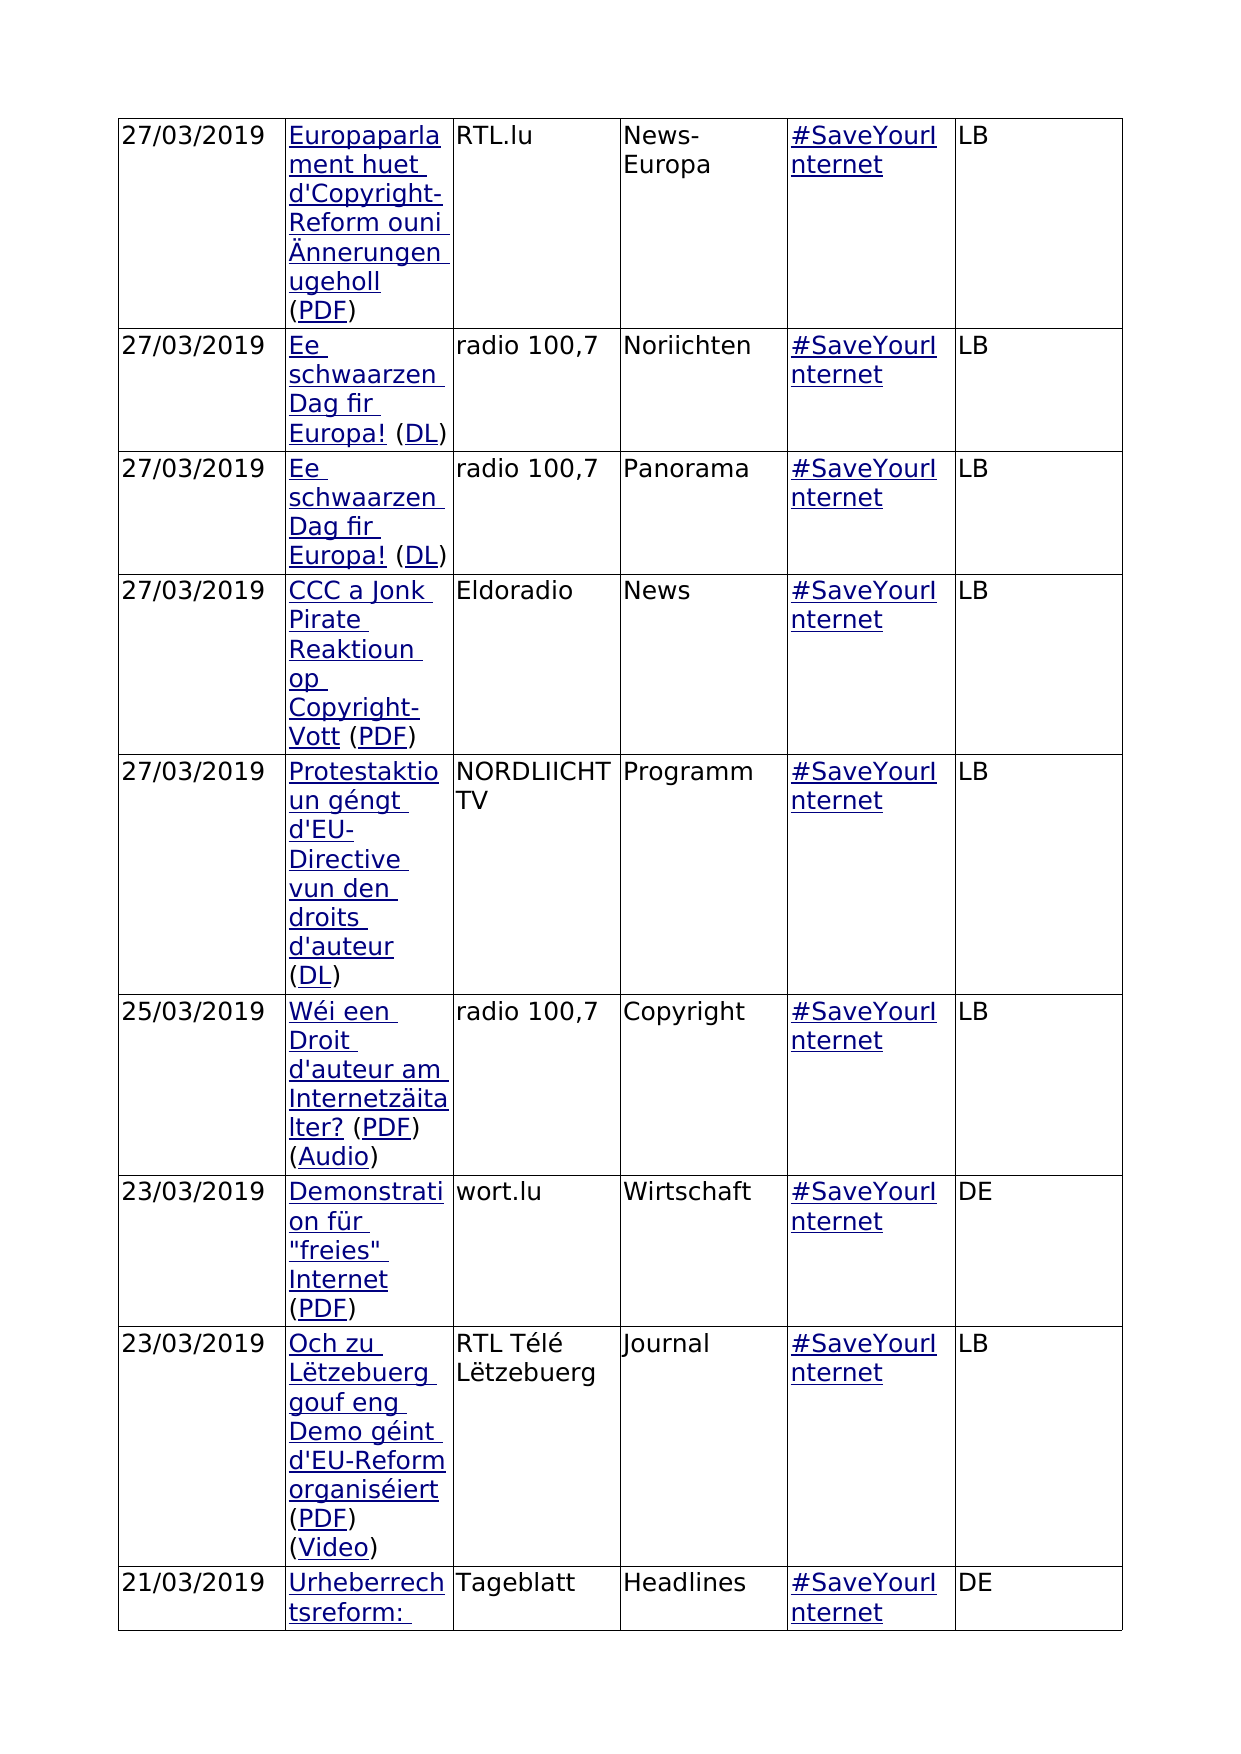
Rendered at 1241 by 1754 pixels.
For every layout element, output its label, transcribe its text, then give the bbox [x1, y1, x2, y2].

table_cell #SaveYourInternet [788, 755, 955, 994]
table_cell radio 100,7 [454, 329, 620, 451]
table_cell RTL.lu [454, 119, 620, 328]
table_cell Urheberrechtsreform: [286, 1567, 453, 1630]
table_cell Wirtschaft [621, 1176, 787, 1326]
table_cell LB [956, 329, 1122, 451]
table_cell Protestaktioun géngt d'EU-Directive vun den droits d'auteur (DL) [286, 755, 453, 994]
table_cell Journal [621, 1327, 787, 1566]
table_cell Eldoradio [454, 575, 620, 754]
table_cell News [621, 575, 787, 754]
table_cell LB [956, 1327, 1122, 1566]
table_cell Demonstration für "freies" Internet (PDF) [286, 1176, 453, 1326]
table_cell Panorama [621, 452, 787, 573]
table_cell Programm [621, 755, 787, 994]
table_cell LB [956, 452, 1122, 573]
table_cell Tageblatt [454, 1567, 620, 1630]
table_cell LB [956, 575, 1122, 754]
table_cell NORDLIICHT TV [454, 755, 620, 994]
table_cell DE [956, 1176, 1122, 1326]
table_cell Och zu Lëtzebuerg gouf eng Demo géint d'EU-Reform organiséiert (PDF) (Video) [286, 1327, 453, 1566]
table_cell 27/03/2019 [119, 755, 285, 994]
table_cell #SaveYourInternet [788, 1176, 955, 1326]
table_cell Wéi een Droit d'auteur am Internetzäitalter? (PDF) (Audio) [286, 995, 453, 1174]
table_cell LB [956, 755, 1122, 994]
table_cell News-Europa [621, 119, 787, 328]
table_cell wort.lu [454, 1176, 620, 1326]
table_cell #SaveYourInternet [788, 452, 955, 573]
table_cell LB [956, 995, 1122, 1174]
table_cell DE [956, 1567, 1122, 1630]
table_cell 23/03/2019 [119, 1176, 285, 1326]
table_cell CCC a Jonk Pirate Reaktioun op Copyright-Vott (PDF) [286, 575, 453, 754]
table_cell radio 100,7 [454, 995, 620, 1174]
table_cell #SaveYourInternet [788, 119, 955, 328]
table_cell 27/03/2019 [119, 119, 285, 328]
table_cell Headlines [621, 1567, 787, 1630]
table_cell 27/03/2019 [119, 575, 285, 754]
table_cell RTL Télé Lëtzebuerg [454, 1327, 620, 1566]
table_cell 23/03/2019 [119, 1327, 285, 1566]
table_cell 25/03/2019 [119, 995, 285, 1174]
table_cell 27/03/2019 [119, 452, 285, 573]
table_cell #SaveYourInternet [788, 995, 955, 1174]
table_cell radio 100,7 [454, 452, 620, 573]
table_cell 21/03/2019 [119, 1567, 285, 1630]
table_cell #SaveYourInternet [788, 329, 955, 451]
table_cell Copyright [621, 995, 787, 1174]
table_cell #SaveYourInternet [788, 1567, 955, 1630]
table_cell 27/03/2019 [119, 329, 285, 451]
table_cell Ee schwaarzen Dag fir Europa! (DL) [286, 329, 453, 451]
table_cell Ee schwaarzen Dag fir Europa! (DL) [286, 452, 453, 573]
table_cell Noriichten [621, 329, 787, 451]
table_cell LB [956, 119, 1122, 328]
table_cell #SaveYourInternet [788, 575, 955, 754]
table_cell Europaparlament huet d'Copyright-Reform ouni Ännerungen ugeholl (PDF) [286, 119, 453, 328]
table_cell #SaveYourInternet [788, 1327, 955, 1566]
